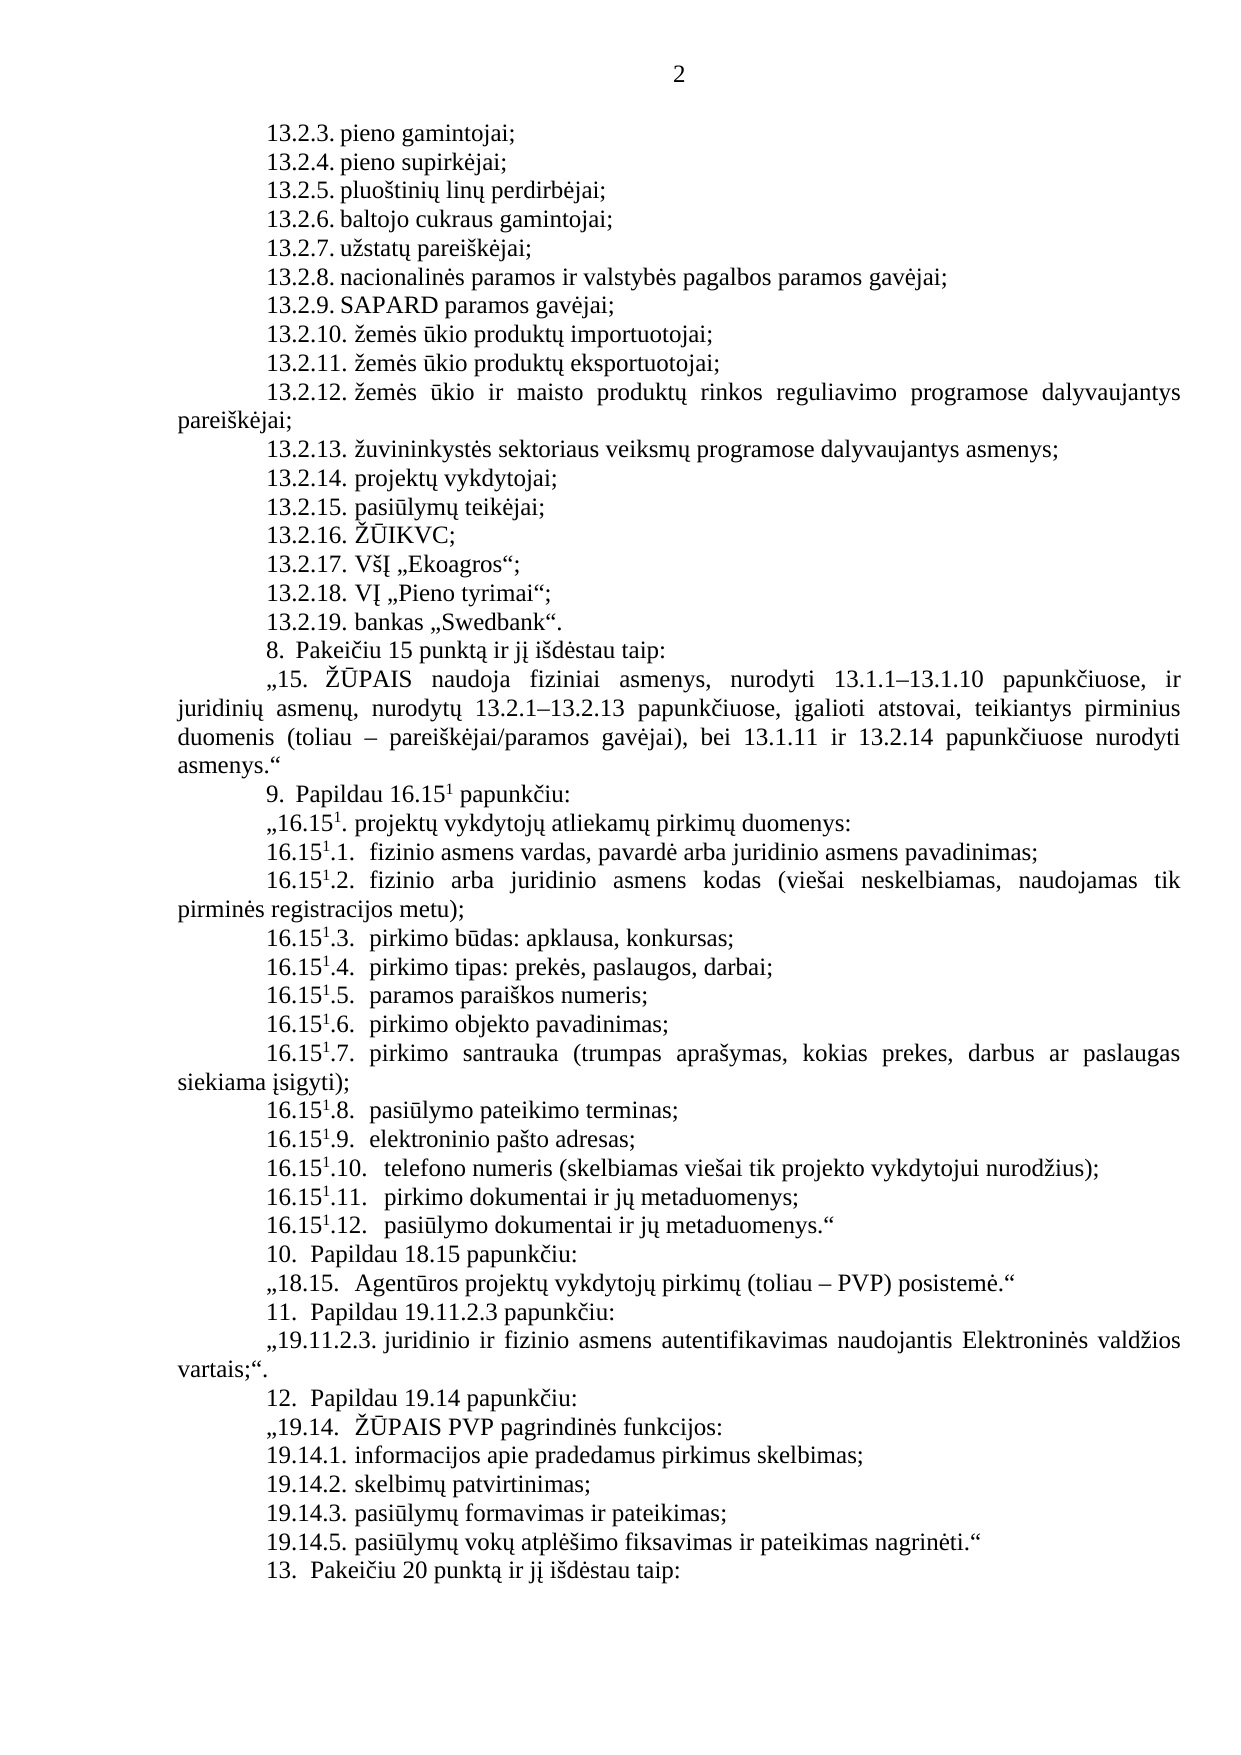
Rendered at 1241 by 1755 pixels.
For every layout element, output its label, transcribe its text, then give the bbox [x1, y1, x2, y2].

text 16.151.6. pirkimo objekto pavadinimas; [177, 1009, 1181, 1038]
text 11. Papildau 19.11.2.3 papunkčiu: [177, 1297, 1181, 1326]
text 19.14.2. skelbimų patvirtinimas; [177, 1469, 1181, 1498]
text 13.2.12. žemės ūkio ir maisto produktų rinkos reguliavimo programose dalyvaujantys pareiškėjai; [177, 377, 1181, 434]
text 13.2.15. pasiūlymų teikėjai; [266, 492, 1181, 521]
text 13.2.5. pluoštinių linų perdirbėjai; [266, 176, 1181, 204]
text 13.2.14. projektų vykdytojai; [266, 463, 1181, 492]
text „19.14. ŽŪPAIS PVP pagrindinės funkcijos: [177, 1412, 1181, 1441]
text 19.14.5. pasiūlymų vokų atplėšimo fiksavimas ir pateikimas nagrinėti.“ [177, 1527, 1181, 1556]
text 16.151.5. paramos paraiškos numeris; [177, 981, 1181, 1009]
text „15. ŽŪPAIS naudoja fiziniai asmenys, nurodyti 13.1.1–13.1.10 papunkčiuose, ir juridinių asmenų, nurodytų 13.2.1–13.2.13 papunkčiuose, įgalioti atstovai, teikiantys pirminius duomenis (toliau – pareiškėjai/paramos gavėjai), bei 13.1.11 ir 13.2.14 papunkčiuose nurodyti asmenys.“ [177, 664, 1181, 779]
text „19.11.2.3. juridinio ir fizinio asmens autentifikavimas naudojantis Elektroninės valdžios vartais;“. [177, 1326, 1181, 1383]
text 16.151.12. pasiūlymo dokumentai ir jų metaduomenys.“ [177, 1211, 1181, 1239]
text 16.151.4. pirkimo tipas: prekės, paslaugos, darbai; [177, 952, 1181, 981]
text 13.2.19. bankas „Swedbank“. [266, 607, 1181, 636]
text 16.151.7. pirkimo santrauka (trumpas aprašymas, kokias prekes, darbus ar paslaugas siekiama įsigyti); [177, 1038, 1181, 1096]
text 13. Pakeičiu 20 punktą ir jį išdėstau taip: [177, 1556, 1181, 1584]
text 19.14.3. pasiūlymų formavimas ir pateikimas; [177, 1498, 1181, 1527]
text 13.2.10. žemės ūkio produktų importuotojai; [266, 319, 1181, 348]
text 16.151.10. telefono numeris (skelbiamas viešai tik projekto vykdytojui nurodžius); [177, 1153, 1181, 1182]
text 13.2.11. žemės ūkio produktų eksportuotojai; [266, 348, 1181, 377]
text 19.14.1. informacijos apie pradedamus pirkimus skelbimas; [177, 1441, 1181, 1469]
text „18.15. Agentūros projektų vykdytojų pirkimų (toliau – PVP) posistemė.“ [177, 1268, 1181, 1297]
text 16.151.11. pirkimo dokumentai ir jų metaduomenys; [177, 1182, 1181, 1211]
text 12. Papildau 19.14 papunkčiu: [177, 1383, 1181, 1412]
text 13.2.16. ŽŪIKVC; [266, 521, 1181, 549]
text 13.2.17. VšĮ „Ekoagros“; [266, 549, 1181, 578]
text 13.2.9. SAPARD paramos gavėjai; [266, 291, 1181, 319]
text 13.2.8. nacionalinės paramos ir valstybės pagalbos paramos gavėjai; [266, 262, 1181, 291]
text 13.2.7. užstatų pareiškėjai; [266, 233, 1181, 262]
text 16.151.3. pirkimo būdas: apklausa, konkursas; [177, 923, 1181, 952]
text 16.151.2. fizinio arba juridinio asmens kodas (viešai neskelbiamas, naudojamas tik pirminės registracijos metu); [177, 866, 1181, 923]
text 13.2.18. VĮ „Pieno tyrimai“; [266, 578, 1181, 607]
text „16.151. projektų vykdytojų atliekamų pirkimų duomenys: [177, 808, 1181, 837]
text 13.2.6. baltojo cukraus gamintojai; [266, 204, 1181, 233]
text 16.151.1. fizinio asmens vardas, pavardė arba juridinio asmens pavadinimas; [177, 837, 1181, 866]
text 10. Papildau 18.15 papunkčiu: [177, 1239, 1181, 1268]
text 13.2.4. pieno supirkėjai; [266, 147, 1181, 176]
text 9. Papildau 16.151 papunkčiu: [177, 779, 1181, 808]
text 13.2.3. pieno gamintojai; [266, 118, 1181, 147]
text 13.2.13. žuvininkystės sektoriaus veiksmų programose dalyvaujantys asmenys; [266, 434, 1181, 463]
text 8. Pakeičiu 15 punktą ir jį išdėstau taip: [177, 636, 1181, 664]
text 16.151.8. pasiūlymo pateikimo terminas; [177, 1096, 1181, 1124]
text 16.151.9. elektroninio pašto adresas; [177, 1124, 1181, 1153]
